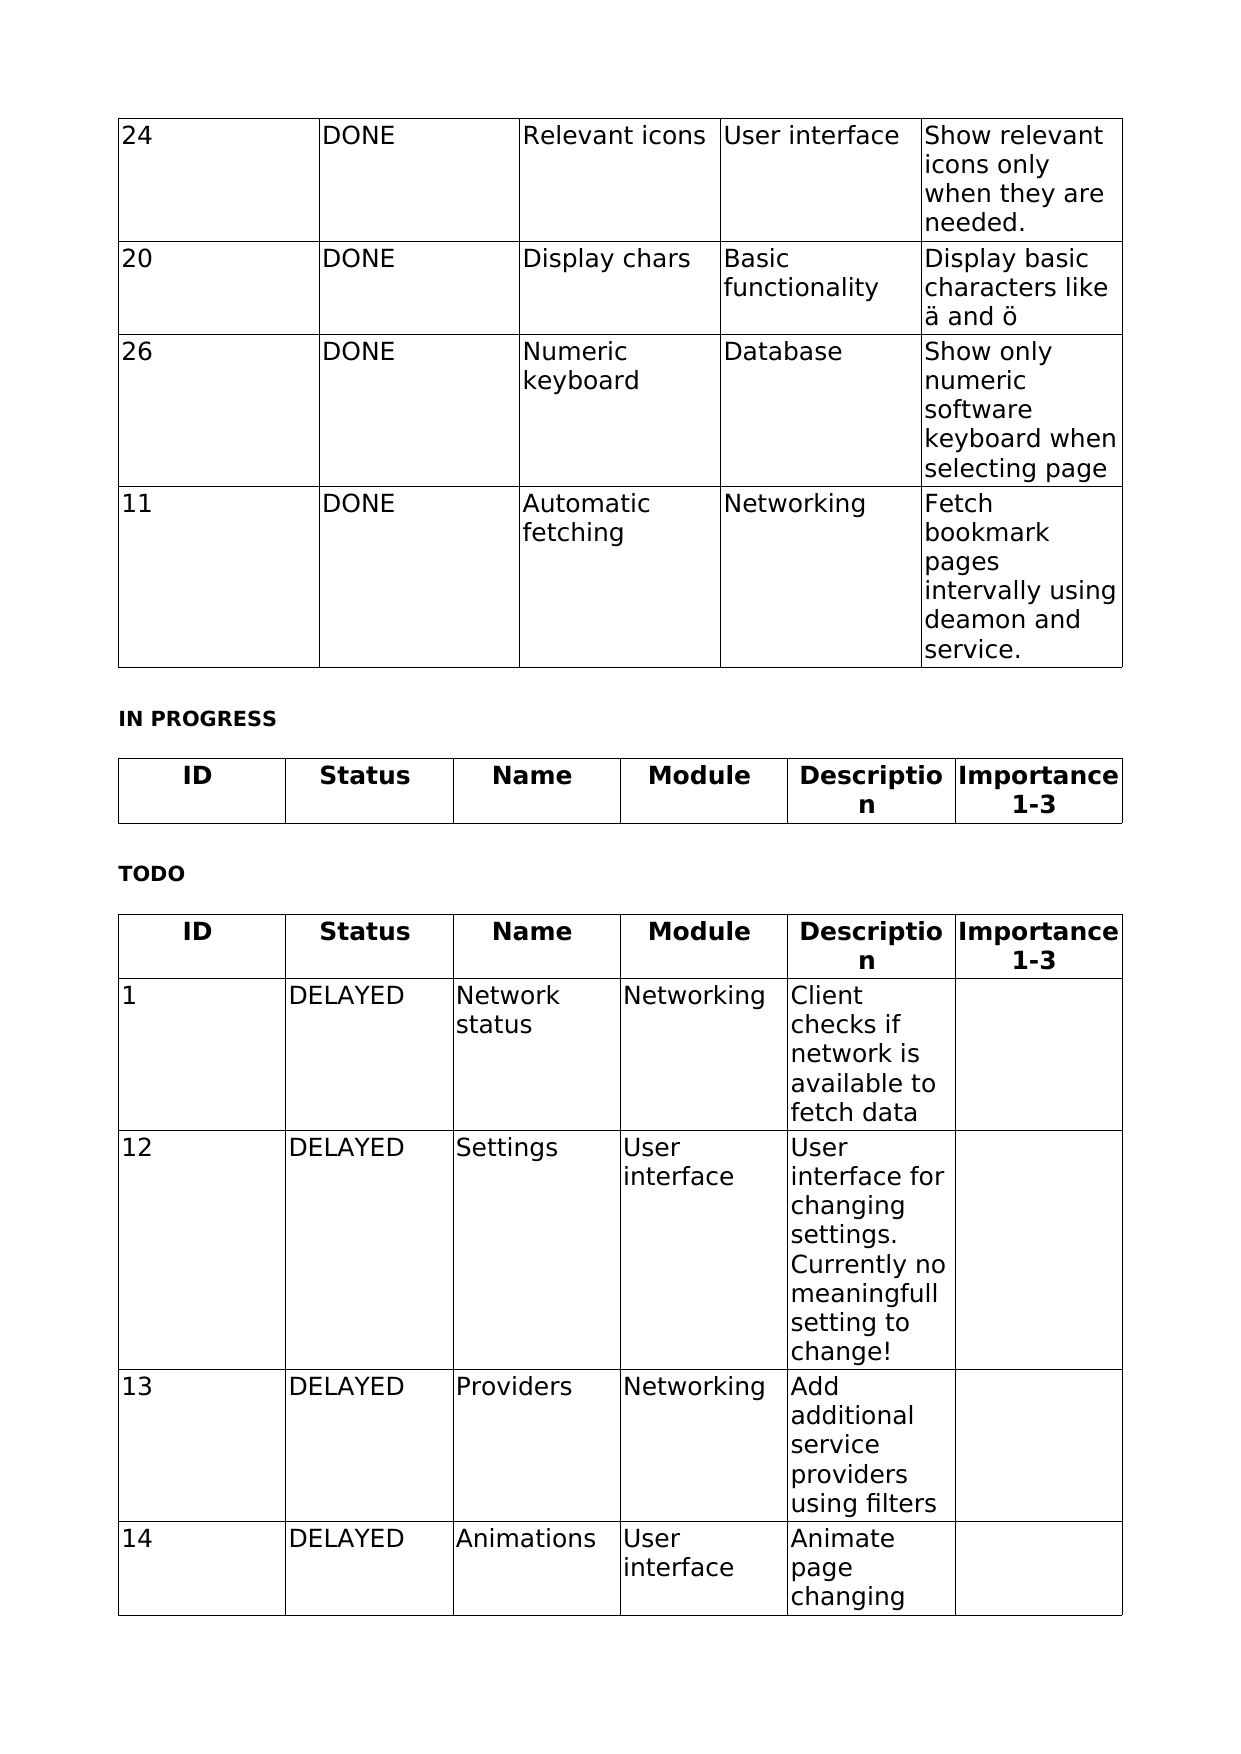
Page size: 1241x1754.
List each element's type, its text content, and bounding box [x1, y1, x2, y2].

table_cell [956, 979, 1122, 1130]
table_cell Fetch bookmark pages intervally using deamon and service. [922, 487, 1122, 667]
table_cell User interface for changing settings. Currently no meaningfull setting to change! [788, 1131, 955, 1369]
table_cell Show relevant icons only when they are needed. [922, 119, 1122, 241]
table_header Name [454, 759, 620, 823]
table_cell DONE [320, 119, 519, 241]
subtitle IN PROGRESS [118, 707, 1122, 731]
table_cell [956, 1522, 1122, 1614]
table_cell Display basic characters like ä and ö [922, 242, 1122, 334]
table_cell Automatic fetching [520, 487, 720, 667]
table_cell DELAYED [286, 979, 453, 1130]
table_cell Numeric keyboard [520, 335, 720, 486]
table_cell Network status [454, 979, 620, 1130]
table_header Status [286, 759, 453, 823]
table_header Module [621, 915, 787, 978]
table_cell 12 [119, 1131, 285, 1369]
table_cell User interface [621, 1131, 787, 1369]
table_header Importance 1-3 [956, 759, 1122, 823]
table_cell Animations [454, 1522, 620, 1614]
table_cell 24 [119, 119, 319, 241]
subtitle TODO [118, 862, 1122, 887]
table_header Name [454, 915, 620, 978]
table_cell 11 [119, 487, 319, 667]
table_cell 26 [119, 335, 319, 486]
table_cell Networking [621, 1370, 787, 1521]
table_cell Settings [454, 1131, 620, 1369]
table_cell DONE [320, 487, 519, 667]
table_cell DELAYED [286, 1522, 453, 1614]
table_cell [956, 1370, 1122, 1521]
table_cell DONE [320, 335, 519, 486]
table_cell 14 [119, 1522, 285, 1614]
table_cell Relevant icons [520, 119, 720, 241]
table_header ID [119, 759, 285, 823]
table_cell Add additional service providers using filters [788, 1370, 955, 1521]
table_cell 1 [119, 979, 285, 1130]
table_cell 20 [119, 242, 319, 334]
table_cell DONE [320, 242, 519, 334]
table_header Importance 1-3 [956, 915, 1122, 978]
table_header Module [621, 759, 787, 823]
table_cell [956, 1131, 1122, 1369]
table_cell Client checks if network is available to fetch data [788, 979, 955, 1130]
table_header Description [788, 915, 955, 978]
table_cell Display chars [520, 242, 720, 334]
table_header ID [119, 915, 285, 978]
table_cell DELAYED [286, 1131, 453, 1369]
table_cell Show only numeric software keyboard when selecting page [922, 335, 1122, 486]
table_cell Basic functionality [721, 242, 921, 334]
table_header Description [788, 759, 955, 823]
table_cell Animate page changing [788, 1522, 955, 1614]
table_cell DELAYED [286, 1370, 453, 1521]
table_cell Providers [454, 1370, 620, 1521]
table_header Status [286, 915, 453, 978]
table_cell Networking [621, 979, 787, 1130]
table_cell Database [721, 335, 921, 486]
table_cell 13 [119, 1370, 285, 1521]
table_cell User interface [621, 1522, 787, 1614]
table_cell User interface [721, 119, 921, 241]
table_cell Networking [721, 487, 921, 667]
